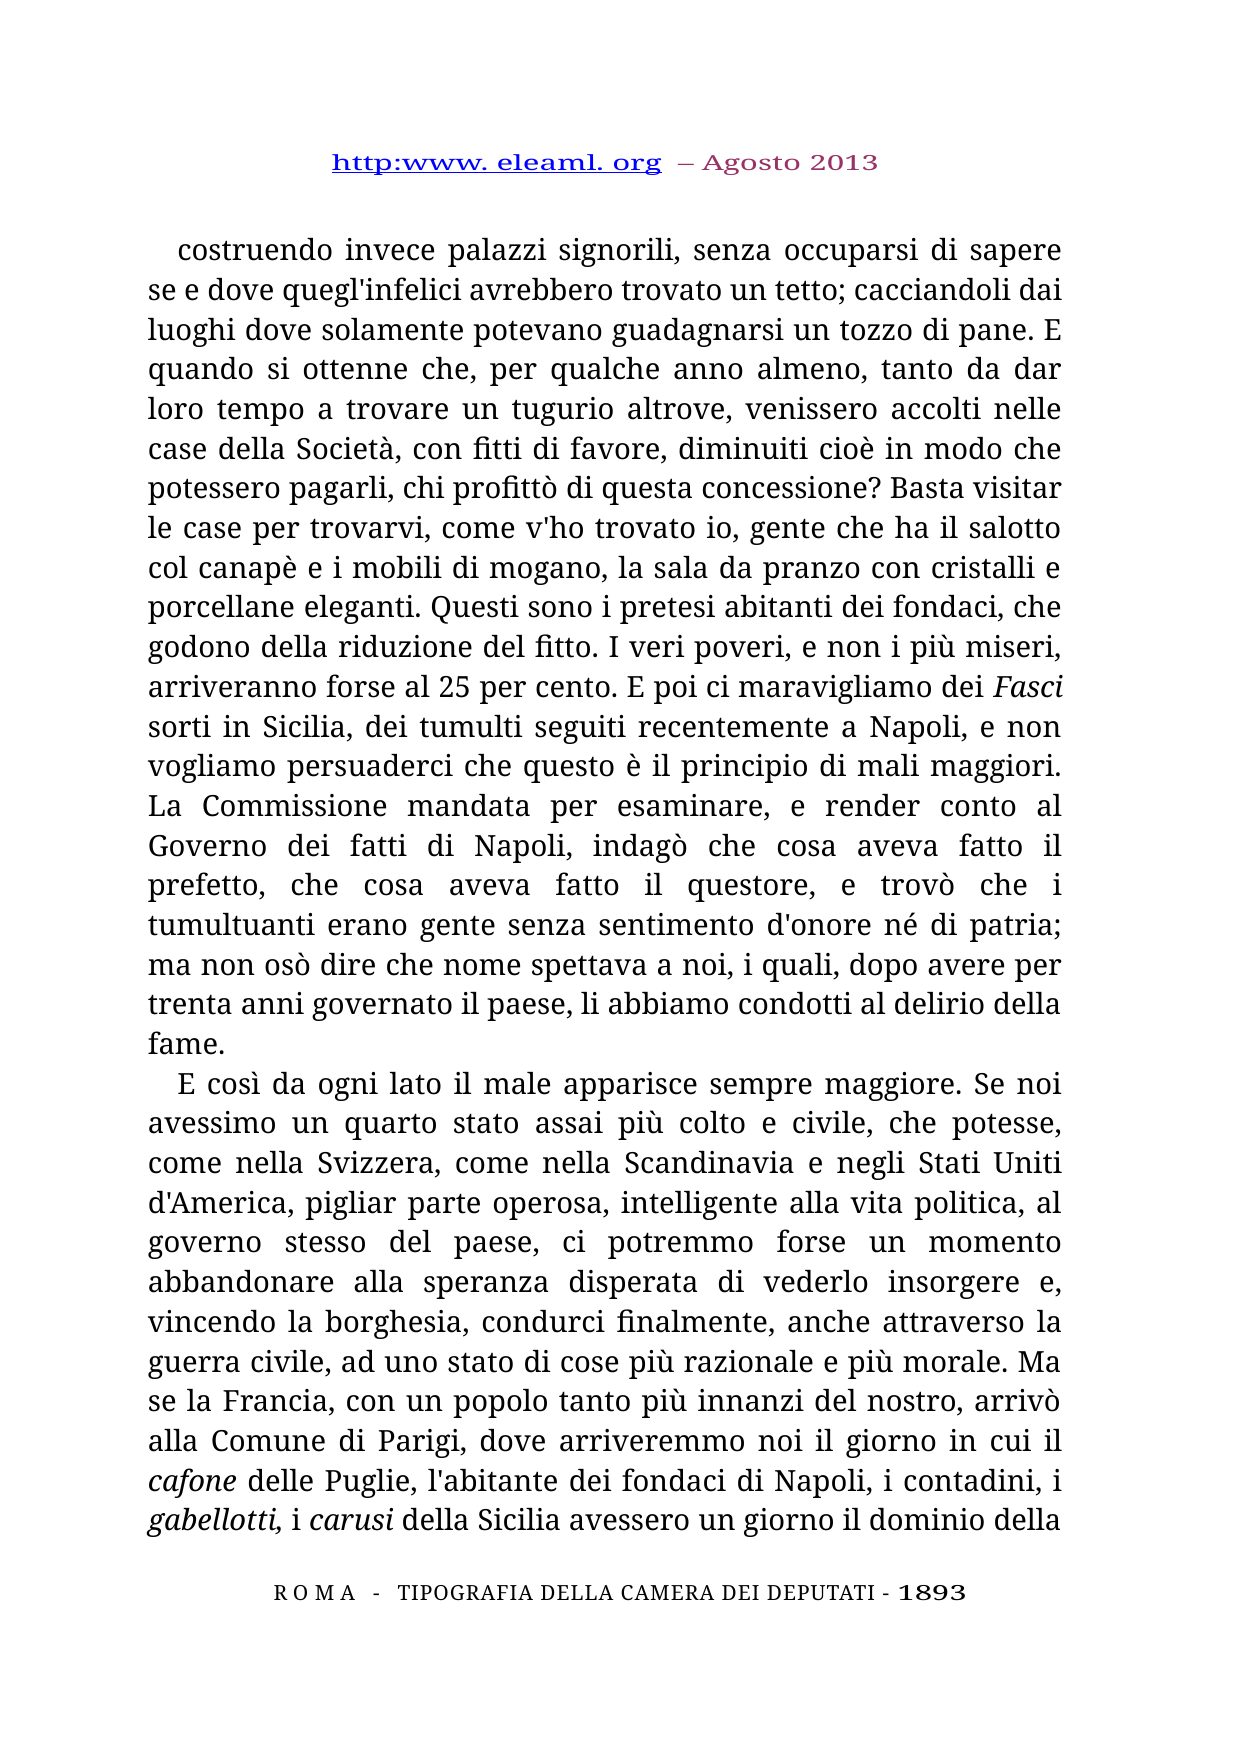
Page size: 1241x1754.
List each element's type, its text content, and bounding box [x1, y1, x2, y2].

text E così da ogni lato il male apparisce sempre maggiore. Se noi avessimo un quarto stato assai più colto e civile, che potesse, come nella Svizzera, come nella Scandinavia e negli Stati Uniti d'America, pigliar parte operosa, intelligente alla vita politica, al governo stesso del paese, ci potremmo forse un momento abbandonare alla speranza disperata di vederlo insorgere e, vincendo la borghesia, condurci finalmente, anche attraverso la guerra civile, ad uno stato di cose più razionale e più morale. Ma se la Francia, con un popolo tanto più innanzi del nostro, arrivò alla Comune di Parigi, dove arriveremmo noi il giorno in cui il cafone delle Puglie, l'abitante dei fondaci di Napoli, i contadini, i gabellotti, i carusi della Sicilia avessero un giorno il dominio della [148, 1063, 1063, 1539]
text costruendo invece palazzi signorili, senza occuparsi di sapere se e dove quegl'infelici avrebbero trovato un tetto; cacciandoli dai luoghi dove solamente potevano guadagnarsi un tozzo di pane. E quando si ottenne che, per qualche anno almeno, tanto da dar loro tempo a trovare un tugurio altrove, venissero accolti nelle case della Società, con fitti di favore, diminuiti cioè in modo che potessero pagarli, chi profittò di questa concessione? Basta visitar le case per trovarvi, come v'ho trovato io, gente che ha il salotto col canapè e i mobili di mogano, la sala da pranzo con cristalli e porcellane eleganti. Questi sono i pretesi abitanti dei fondaci, che godono della riduzione del fitto. I veri poveri, e non i più miseri, arriveranno forse al 25 per cento. E poi ci maravigliamo dei Fasci sorti in Sicilia, dei tumulti seguiti recentemente a Napoli, e non vogliamo persuaderci che questo è il principio di mali maggiori. La Commissione mandata per esaminare, e render conto al Governo dei fatti di Napoli, indagò che cosa aveva fatto il prefetto, che cosa aveva fatto il questore, e trovò che i tumultuanti erano gente senza sentimento d'onore né di patria; ma non osò dire che nome spettava a noi, i quali, dopo avere per trenta anni governato il paese, li abbiamo condotti al delirio della fame. [148, 229, 1063, 1063]
